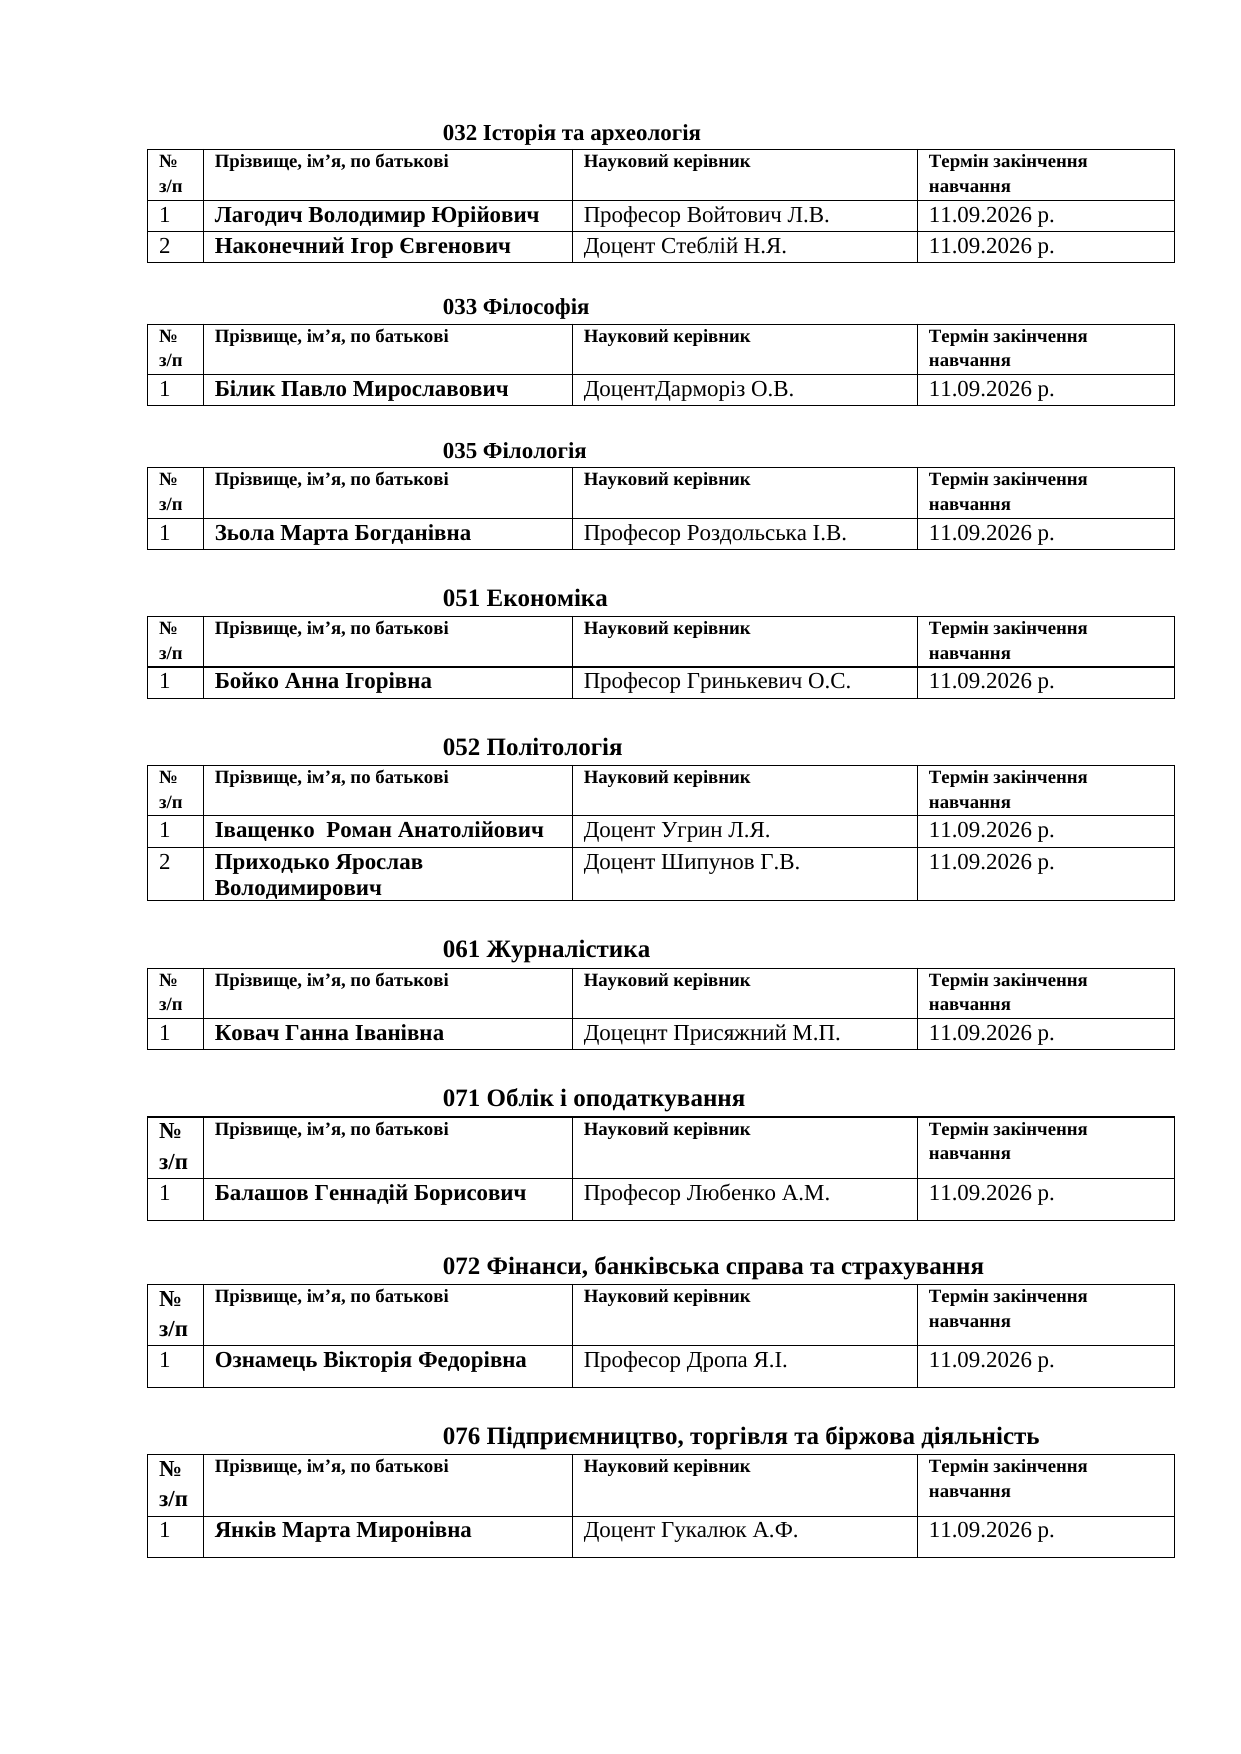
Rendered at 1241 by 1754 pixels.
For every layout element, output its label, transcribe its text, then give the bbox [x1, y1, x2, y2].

table_header № з/п [148, 766, 203, 815]
table_cell 11.09.2026 р. [918, 375, 1174, 405]
table_header № з/п [148, 150, 203, 199]
text 076 Підприємництво, торгівля та біржова діяльність [443, 1421, 1152, 1450]
table_header Науковий керівник [573, 468, 917, 517]
text 035 Філологія [369, 437, 1152, 463]
text 033 Філософія [369, 293, 1152, 320]
table_cell Професор Войтович Л.В. [573, 201, 917, 231]
table_header Прізвище, ім’я, по батькові [204, 468, 572, 517]
text 072 Фінанси, банківська справа та страхування [443, 1251, 1152, 1279]
table_cell 11.09.2026 р. [918, 232, 1174, 262]
table_cell Балашов Геннадій Борисович [204, 1179, 572, 1219]
table_cell Наконечний Ігор Євгенович [204, 232, 572, 262]
table_cell Доцент Шипунов Г.В. [573, 848, 917, 900]
table_cell Професор Любенко А.М. [573, 1179, 917, 1219]
table_cell Янків Марта Миронівна [204, 1517, 572, 1557]
table_header Прізвище, ім’я, по батькові [204, 325, 572, 374]
table_header № з/п [148, 1455, 203, 1516]
table_cell Професор Гринькевич О.С. [573, 668, 917, 698]
text 051 Економіка [369, 583, 1152, 612]
table_cell 2 [148, 848, 203, 900]
table_header Термін закінчення навчання [918, 1455, 1174, 1516]
table_cell 11.09.2026 р. [918, 816, 1174, 847]
table_header Науковий керівник [573, 150, 917, 199]
table_cell 1 [148, 1346, 203, 1387]
table_cell Білик Павло Мирославович [204, 375, 572, 405]
table_cell 11.09.2026 р. [918, 668, 1174, 698]
table_header Прізвище, ім’я, по батькові [204, 1118, 572, 1178]
table_cell Доцецнт Присяжний М.П. [573, 1019, 917, 1049]
table_header № з/п [148, 969, 203, 1018]
table_cell 11.09.2026 р. [918, 519, 1174, 549]
table_cell 11.09.2026 р. [918, 1019, 1174, 1049]
table_header Науковий керівник [573, 617, 917, 666]
text 061 Журналістика [369, 934, 1152, 963]
table_header Термін закінчення навчання [918, 1285, 1174, 1345]
table_header № з/п [148, 1285, 203, 1345]
text 071 Облік і оподаткування [443, 1083, 1152, 1112]
table_header № з/п [148, 468, 203, 517]
table_cell 1 [148, 668, 203, 698]
table_cell Ознамець Вікторія Федорівна [204, 1346, 572, 1387]
table_header Науковий керівник [573, 1455, 917, 1516]
table_header № з/п [148, 617, 203, 666]
table_header Прізвище, ім’я, по батькові [204, 150, 572, 199]
table_cell 11.09.2026 р. [918, 201, 1174, 231]
table_header Науковий керівник [573, 1118, 917, 1178]
table_header Прізвище, ім’я, по батькові [204, 969, 572, 1018]
table_header Науковий керівник [573, 766, 917, 815]
table_cell Лагодич Володимир Юрійович [204, 201, 572, 231]
table_cell Доцент Стеблій Н.Я. [573, 232, 917, 262]
table_cell Бойко Анна Ігорівна [204, 668, 572, 698]
table_cell Доцент Гукалюк А.Ф. [573, 1517, 917, 1557]
table_header Прізвище, ім’я, по батькові [204, 1455, 572, 1516]
table_cell 11.09.2026 р. [918, 848, 1174, 900]
table_header Науковий керівник [573, 325, 917, 374]
table_cell 11.09.2026 р. [918, 1346, 1174, 1387]
table_cell 1 [148, 201, 203, 231]
table_cell 2 [148, 232, 203, 262]
table_header Прізвище, ім’я, по батькові [204, 617, 572, 666]
table_header Термін закінчення навчання [918, 969, 1174, 1018]
table_header Термін закінчення навчання [918, 468, 1174, 517]
table_header Термін закінчення навчання [918, 325, 1174, 374]
table_cell 1 [148, 816, 203, 847]
table_header Термін закінчення навчання [918, 1118, 1174, 1178]
table_cell 1 [148, 1179, 203, 1219]
text 032 Історія та археологія [369, 119, 1152, 145]
table_header № з/п [148, 325, 203, 374]
table_cell Зьола Марта Богданівна [204, 519, 572, 549]
table_cell 1 [148, 1019, 203, 1049]
table_header Термін закінчення навчання [918, 766, 1174, 815]
table_cell 1 [148, 519, 203, 549]
table_header Науковий керівник [573, 969, 917, 1018]
table_header Прізвище, ім’я, по батькові [204, 766, 572, 815]
table_cell Професор Роздольська І.В. [573, 519, 917, 549]
table_header Термін закінчення навчання [918, 617, 1174, 666]
table_cell Доцент Угрин Л.Я. [573, 816, 917, 847]
table_cell Іващенко Роман Анатолійович [204, 816, 572, 847]
table_header Науковий керівник [573, 1285, 917, 1345]
table_cell Професор Дропа Я.І. [573, 1346, 917, 1387]
table_cell ДоцентДарморіз О.В. [573, 375, 917, 405]
table_cell Ковач Ганна Іванівна [204, 1019, 572, 1049]
table_cell 1 [148, 1517, 203, 1557]
table_header Термін закінчення навчання [918, 150, 1174, 199]
table_header № з/п [148, 1118, 203, 1178]
table_cell 11.09.2026 р. [918, 1179, 1174, 1219]
table_cell 11.09.2026 р. [918, 1517, 1174, 1557]
table_cell Приходько Ярослав Володимирович [204, 848, 572, 900]
text 052 Політологія [369, 732, 1152, 761]
table_cell 1 [148, 375, 203, 405]
table_header Прізвище, ім’я, по батькові [204, 1285, 572, 1345]
